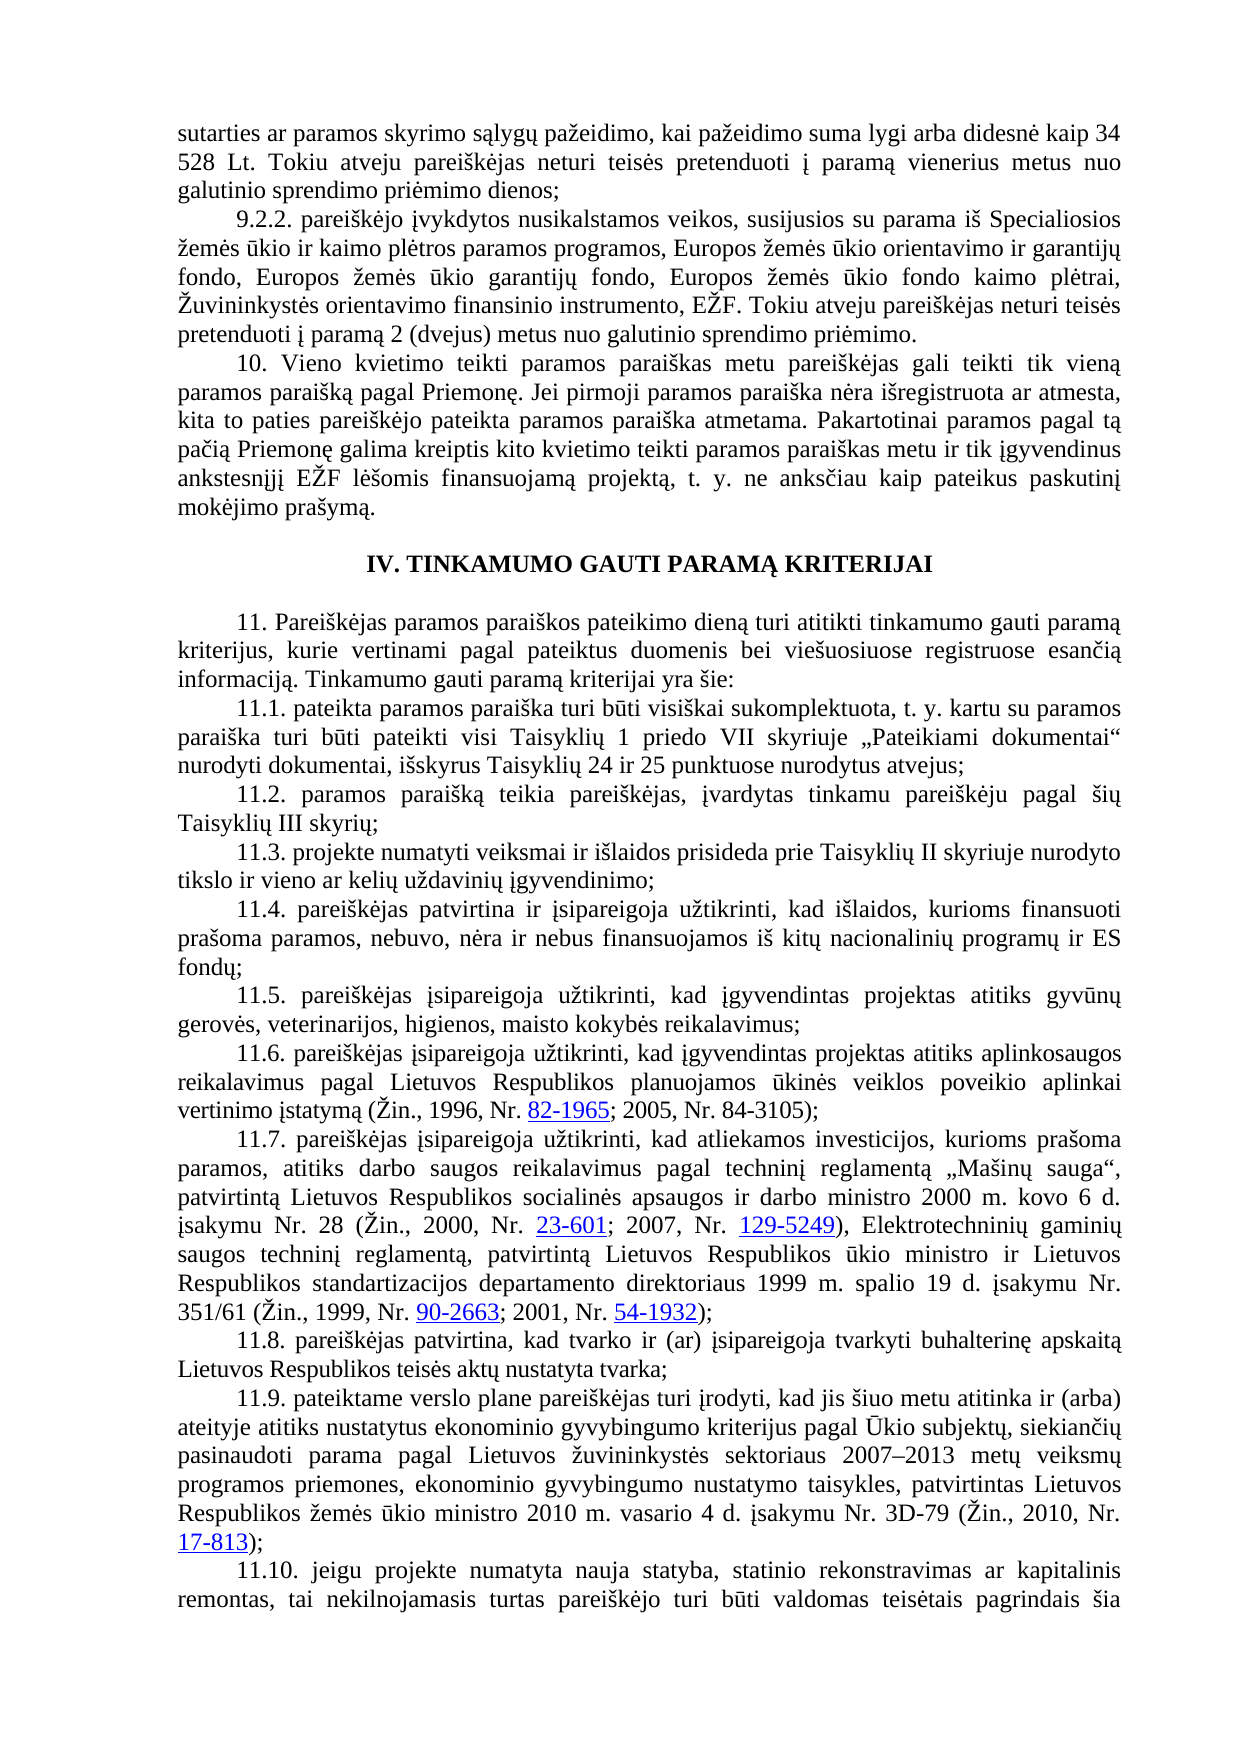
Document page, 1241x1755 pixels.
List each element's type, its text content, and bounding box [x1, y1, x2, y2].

text 11. Pareiškėjas paramos paraiškos pateikimo dieną turi atitikti tinkamumo gauti paramą kriterijus, kurie vertinami pagal pateiktus duomenis bei viešuosiuose registruose esančią informaciją. Tinkamumo gauti paramą kriterijai yra šie: [177, 607, 1122, 693]
text 11.10. jeigu projekte numatyta nauja statyba, statinio rekonstravimas ar kapitalinis remontas, tai nekilnojamasis turtas pareiškėjo turi būti valdomas teisėtais pagrindais šia [177, 1556, 1122, 1613]
text sutarties ar paramos skyrimo sąlygų pažeidimo, kai pažeidimo suma lygi arba didesnė kaip 34 528 Lt. Tokiu atveju pareiškėjas neturi teisės pretenduoti į paramą vienerius metus nuo galutinio sprendimo priėmimo dienos; [177, 118, 1122, 204]
text 11.7. pareiškėjas įsipareigoja užtikrinti, kad atliekamos investicijos, kurioms prašoma paramos, atitiks darbo saugos reikalavimus pagal techninį reglamentą „Mašinų sauga“, patvirtintą Lietuvos Respublikos socialinės apsaugos ir darbo ministro 2000 m. kovo 6 d. įsakymu Nr. 28 (Žin., 2000, Nr. 23-601; 2007, Nr. 129-5249), Elektrotechninių gaminių saugos techninį reglamentą, patvirtintą Lietuvos Respublikos ūkio ministro ir Lietuvos Respublikos standartizacijos departamento direktoriaus 1999 m. spalio 19 d. įsakymu Nr. 351/61 (Žin., 1999, Nr. 90-2663; 2001, Nr. 54-1932); [177, 1124, 1122, 1326]
text 9.2.2. pareiškėjo įvykdytos nusikalstamos veikos, susijusios su parama iš Specialiosios žemės ūkio ir kaimo plėtros paramos programos, Europos žemės ūkio orientavimo ir garantijų fondo, Europos žemės ūkio garantijų fondo, Europos žemės ūkio fondo kaimo plėtrai, Žuvininkystės orientavimo finansinio instrumento, EŽF. Tokiu atveju pareiškėjas neturi teisės pretenduoti į paramą 2 (dvejus) metus nuo galutinio sprendimo priėmimo. [177, 204, 1122, 348]
text 11.5. pareiškėjas įsipareigoja užtikrinti, kad įgyvendintas projektas atitiks gyvūnų gerovės, veterinarijos, higienos, maisto kokybės reikalavimus; [177, 981, 1122, 1038]
text IV. TINKAMUMO GAUTI PARAMĄ KRITERIJAI [177, 549, 1122, 578]
text 11.9. pateiktame verslo plane pareiškėjas turi įrodyti, kad jis šiuo metu atitinka ir (arba) ateityje atitiks nustatytus ekonominio gyvybingumo kriterijus pagal Ūkio subjektų, siekiančių pasinaudoti parama pagal Lietuvos žuvininkystės sektoriaus 2007–2013 metų veiksmų programos priemones, ekonominio gyvybingumo nustatymo taisykles, patvirtintas Lietuvos Respublikos žemės ūkio ministro 2010 m. vasario 4 d. įsakymu Nr. 3D-79 (Žin., 2010, Nr. 17-813); [177, 1383, 1122, 1556]
text 11.1. pateikta paramos paraiška turi būti visiškai sukomplektuota, t. y. kartu su paramos paraiška turi būti pateikti visi Taisyklių 1 priedo VII skyriuje „Pateikiami dokumentai“ nurodyti dokumentai, išskyrus Taisyklių 24 ir 25 punktuose nurodytus atvejus; [177, 693, 1122, 779]
text 10. Vieno kvietimo teikti paramos paraiškas metu pareiškėjas gali teikti tik vieną paramos paraišką pagal Priemonę. Jei pirmoji paramos paraiška nėra išregistruota ar atmesta, kita to paties pareiškėjo pateikta paramos paraiška atmetama. Pakartotinai paramos pagal tą pačią Priemonę galima kreiptis kito kvietimo teikti paramos paraiškas metu ir tik įgyvendinus ankstesnįjį EŽF lėšomis finansuojamą projektą, t. y. ne anksčiau kaip pateikus paskutinį mokėjimo prašymą. [177, 348, 1122, 521]
text 11.3. projekte numatyti veiksmai ir išlaidos prisideda prie Taisyklių II skyriuje nurodyto tikslo ir vieno ar kelių uždavinių įgyvendinimo; [177, 837, 1122, 894]
text 11.4. pareiškėjas patvirtina ir įsipareigoja užtikrinti, kad išlaidos, kurioms finansuoti prašoma paramos, nebuvo, nėra ir nebus finansuojamos iš kitų nacionalinių programų ir ES fondų; [177, 894, 1122, 981]
text 11.8. pareiškėjas patvirtina, kad tvarko ir (ar) įsipareigoja tvarkyti buhalterinę apskaitą Lietuvos Respublikos teisės aktų nustatyta tvarka; [177, 1326, 1122, 1383]
text 11.2. paramos paraišką teikia pareiškėjas, įvardytas tinkamu pareiškėju pagal šių Taisyklių III skyrių; [177, 779, 1122, 837]
text 11.6. pareiškėjas įsipareigoja užtikrinti, kad įgyvendintas projektas atitiks aplinkosaugos reikalavimus pagal Lietuvos Respublikos planuojamos ūkinės veiklos poveikio aplinkai vertinimo įstatymą (Žin., 1996, Nr. 82-1965; 2005, Nr. 84-3105); [177, 1038, 1122, 1124]
